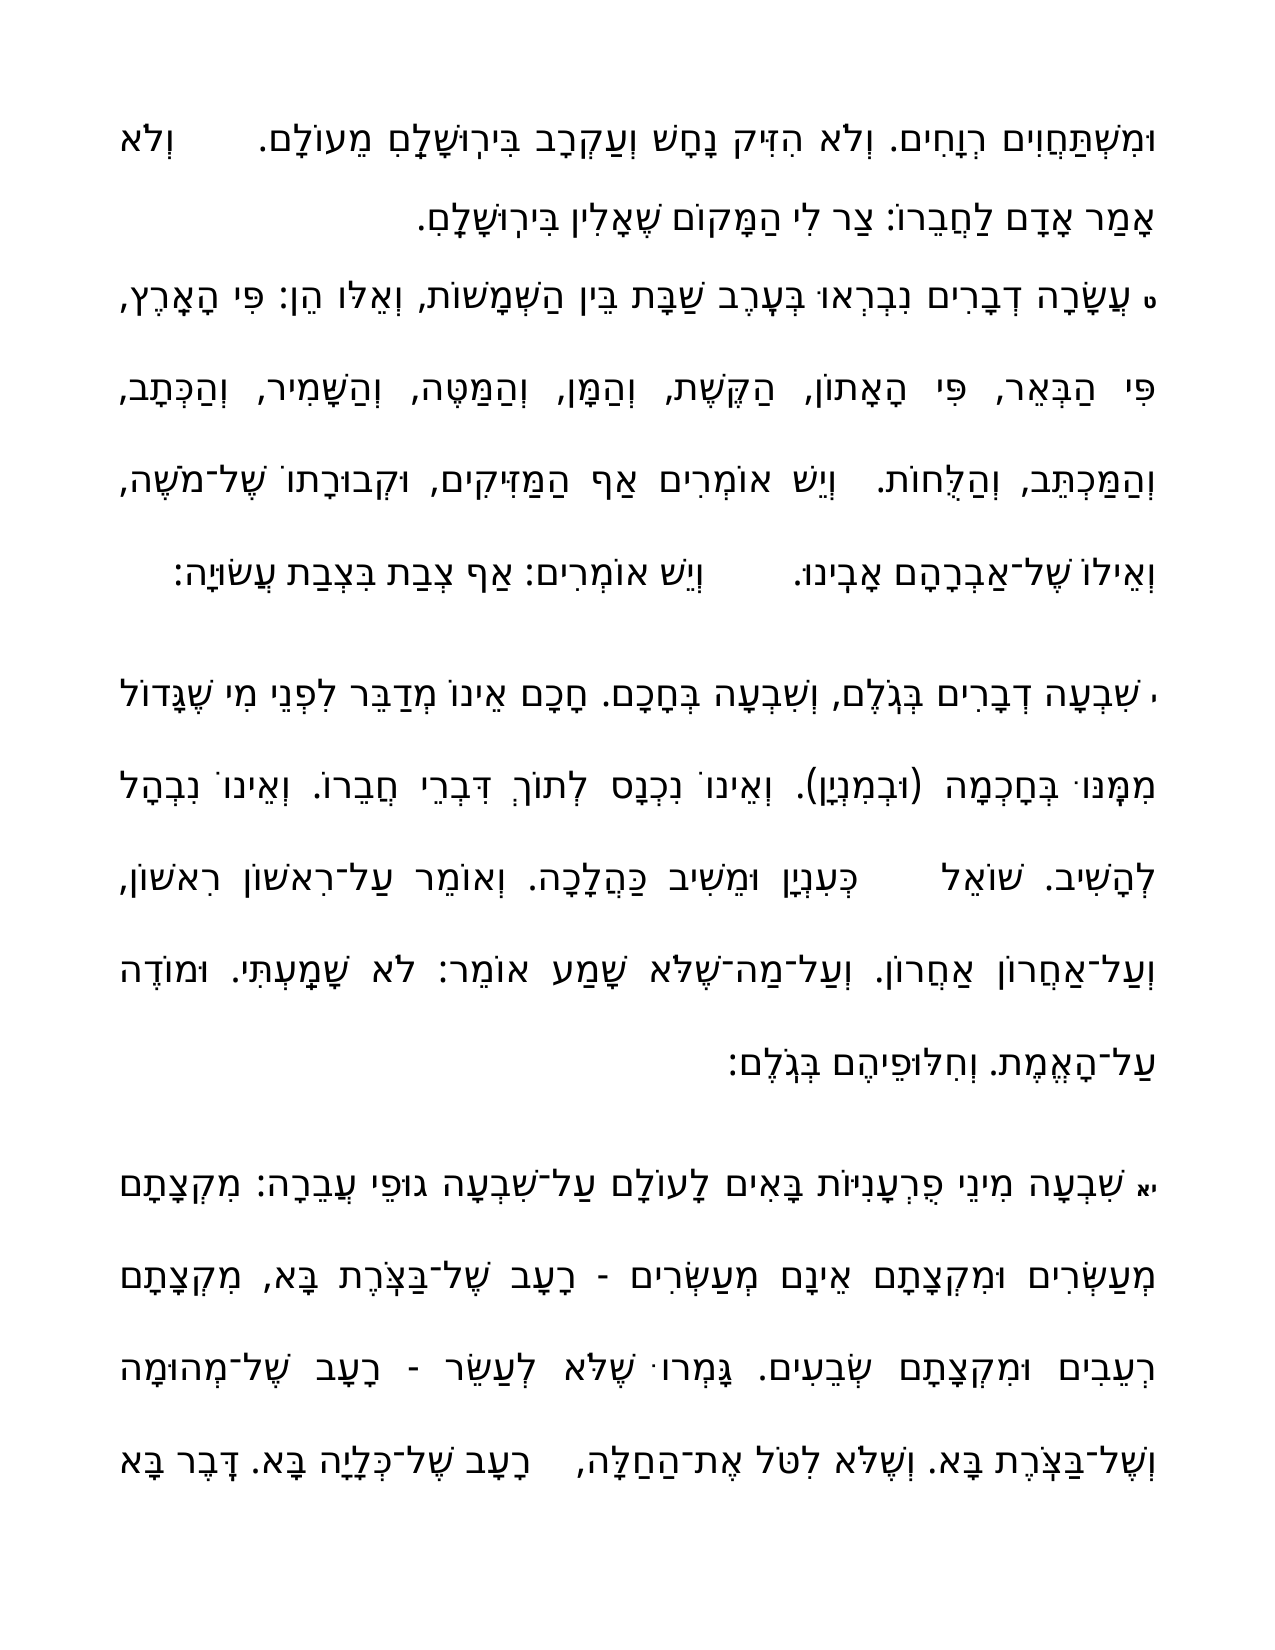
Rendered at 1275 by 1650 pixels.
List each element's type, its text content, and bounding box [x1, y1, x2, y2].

text י שִׁבְעָה דְבָרִים בְּגֹֽלֶם, וְשִׁבְעָה בְּחָכָם. חָכָם אֵינוֹ מְדַבֵּר לִפְנֵי מִי שֶׁגָּדוֹל מִמֶּֽנּוּ בְּחָכְמָה (וּבְמִנְיָן). וְאֵינוֹ נִכְנָס לְתוֹךְ דִּבְרֵי חֲבֵרוֹ. וְאֵינוֹ נִבְהָל לְהָשִׁיב. שׁוֹאֵל כְּעִנְיָן וּמֵשִׁיב כַּהֲלָכָה. וְאוֹמֵר עַל־רִאשׁוֹן רִאשׁוֹן, וְעַל־אַחֲרוֹן אַחֲרוֹן. וְעַל־מַה־שֶׁלֹּא שָׁמַע אוֹמֵר: לֹא שָׁמַֽעְתִּי. וּמוֹדֶה עַל־הָאֱמֶת. וְחִלּוּפֵיהֶם בְּגֹֽלֶם: [118, 672, 1157, 1090]
text יא שִׁבְעָה מִינֵי פֻרְעָנִיּוֹת בָּאִים לָעוֹלָם עַל־שִׁבְעָה גוּפֵי עֲבֵרָה: מִקְצָתָם מְעַשְּׂרִים וּמִקְצָתָם אֵינָם מְעַשְּׂרִים - רָעָב שֶׁל־בַּצֹּֽרֶת בָּא, מִקְצָתָם רְעֵבִים וּמִקְצָתָם שְׂבֵעִים. גָּמְרוּ שֶׁלֹּא לְעַשֵּׂר - רָעָב שֶׁל־מְהוּמָה וְשֶׁל־בַּצֹּֽרֶת בָּא. וְשֶׁלֹּא לִטֹּל אֶת־הַחַלָּה, רָעָב שֶׁל־כְּלָיָה בָּא. דֶּֽבֶר בָּא [118, 1162, 1157, 1488]
text וּמִשְׁתַּחֲוִים רְוָחִים. וְלֹא הִזִּיק נָחָשׁ וְעַקְרָב בִּירֽוּשָׁלַֽםִ מֵעוֹלָם. וְלֹא אָמַר אָדָם לַחֲבֵרוֹ: צַר לִי הַמָּקוֹם שֶׁאָלִין בִּירֽוּשָׁלָֽםִ. [118, 118, 1157, 245]
text ט עֲשָׂרָה דְבָרִים נִבְרְאוּ בְּעֶֽרֶב שַׁבָּת בֵּין הַשְּׁמָשׁוֹת, וְאֵלּו הֵן: פִּי הָאָֽרֶץ, פִּי הַבְּאֵר, פִּי הָאָתוֹן, הַקֶּשֶׁת, וְהַמָּן, וְהַמַּטֶּה, וְהַשָּׁמִיר, וְהַכְּתָב, וְהַמַּכְתֵּב, וְהַלֻּחוֹת. וְיֵשׁ אוֹמְרִים אַף הַמַּזִּיקִים, וּקְבוּרָתוֹ שֶׁל־מֹשֶׁה, וְאֵילוֹ שֶׁל־אַבְרָהָם אָבִֽינוּ. וְיֵשׁ אוֹמְרִים: אַף צְבַת בִּצְבַת עֲשׂוּיָה: [118, 274, 1157, 600]
